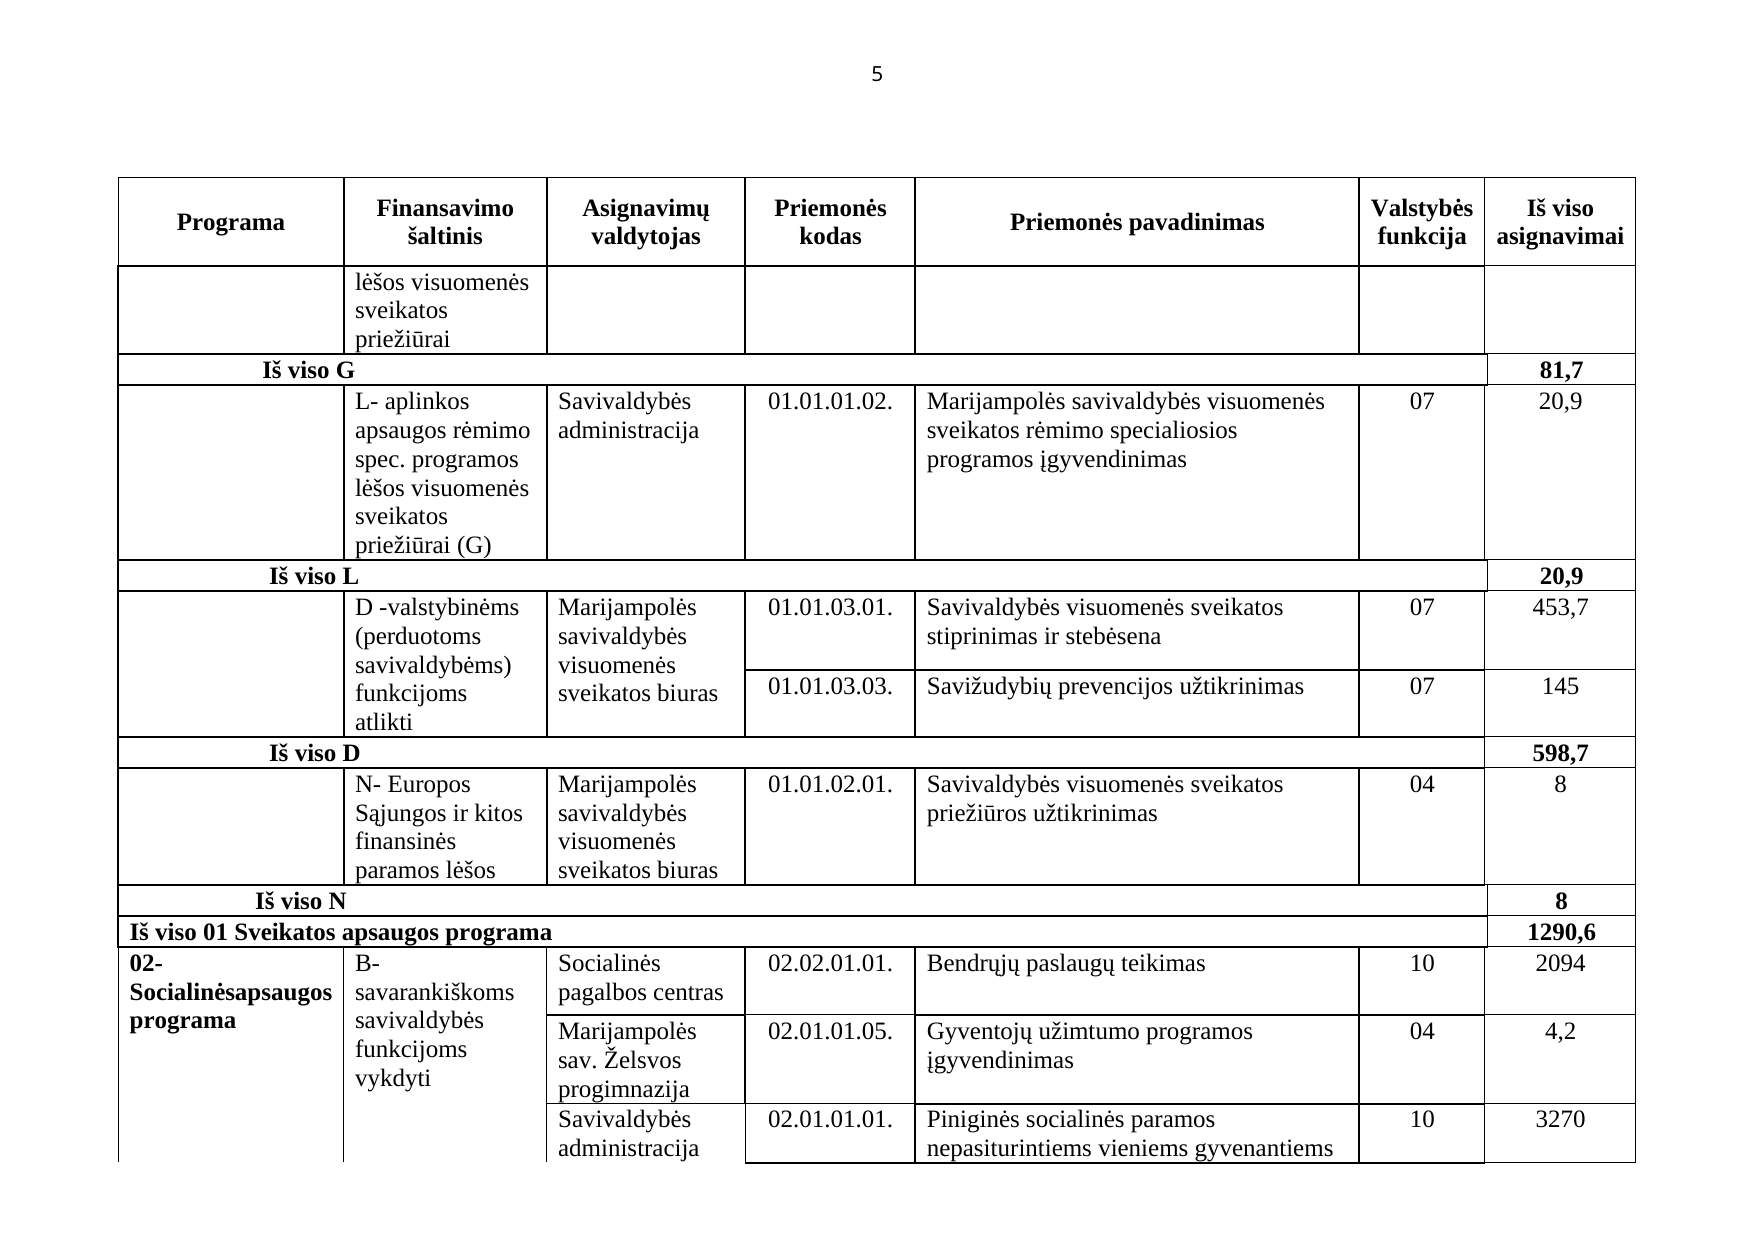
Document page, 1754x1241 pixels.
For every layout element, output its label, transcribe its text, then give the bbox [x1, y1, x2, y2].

table_cell 4,2 [1485, 1015, 1635, 1102]
table_cell 10 [1360, 948, 1484, 1014]
table_cell 07 [1360, 671, 1484, 736]
table_cell 81,7 [1488, 354, 1635, 384]
table_cell Bendrųjų paslaugų teikimas [916, 948, 1358, 1014]
table_cell 145 [1485, 670, 1635, 736]
table_cell 3270 [1485, 1104, 1635, 1162]
table_header Iš viso asignavimai [1485, 178, 1635, 265]
table_cell 01.01.01.02. [746, 386, 914, 559]
table_cell Savivaldybės visuomenės sveikatos priežiūros užtikrinimas [916, 769, 1358, 884]
table_cell 04 [1360, 769, 1484, 884]
table_cell [548, 267, 744, 353]
table_cell B-savarankiškoms savivaldybės funkcijoms vykdyti [344, 948, 546, 1162]
table_cell Savivaldybės administracija [548, 386, 744, 559]
table_cell Savižudybių prevencijos užtikrinimas [916, 671, 1358, 736]
table_cell [1360, 267, 1484, 353]
table_cell Marijampolės savivaldybės visuomenės sveikatos biuras [548, 769, 744, 884]
table_cell 02.02.01.01. [746, 948, 914, 1014]
table_cell Iš viso G [119, 355, 1487, 384]
table_header Priemonės kodas [746, 178, 914, 265]
table_header Finansavimo šaltinis [345, 178, 546, 265]
table_cell lėšos visuomenės sveikatos priežiūrai [345, 267, 546, 353]
table_cell 20,9 [1488, 560, 1635, 590]
table_cell Savivaldybės visuomenės sveikatos stiprinimas ir stebėsena [916, 592, 1358, 669]
table_cell 01.01.02.01. [746, 769, 914, 884]
table_header Valstybės funkcija [1360, 178, 1484, 265]
table_cell 598,7 [1485, 737, 1635, 767]
table_cell N- Europos Sąjungos ir kitos finansinės paramos lėšos [345, 769, 546, 884]
table_cell 04 [1360, 1016, 1484, 1102]
table_header Priemonės pavadinimas [916, 178, 1358, 265]
table_cell [746, 267, 914, 353]
table_cell [119, 386, 343, 559]
table_cell 2094 [1485, 947, 1635, 1014]
table_cell Marijampolės savivaldybės visuomenės sveikatos biuras [548, 592, 744, 736]
table_cell [119, 769, 343, 884]
table_cell D -valstybinėms (perduotoms savivaldybėms) funkcijoms atlikti [345, 592, 546, 736]
table_cell [119, 669, 343, 736]
table_header Programa [119, 178, 343, 265]
table_cell 02.01.01.05. [746, 1015, 914, 1102]
table_cell Marijampolės savivaldybės visuomenės sveikatos rėmimo specialiosios programos įgyvendinimas [916, 386, 1358, 559]
table_cell Marijampolės sav. Želsvos progimnazija [547, 1016, 744, 1102]
table_cell Gyventojų užimtumo programos įgyvendinimas [916, 1016, 1358, 1102]
table_cell Piniginės socialinės paramos nepasiturintiems vieniems gyvenantiems [916, 1105, 1358, 1162]
table_cell 453,7 [1485, 591, 1635, 669]
table_cell [119, 267, 343, 353]
table_cell Savivaldybės administracija [547, 1104, 745, 1162]
table_cell Iš viso D [119, 738, 1484, 767]
table_cell Iš viso 01 Sveikatos apsaugos programa [119, 917, 1487, 946]
table_cell [1485, 266, 1635, 353]
table_cell 20,9 [1485, 385, 1635, 559]
table_cell [119, 592, 343, 669]
table_cell 07 [1360, 592, 1484, 669]
table_cell Iš viso N [119, 885, 1487, 915]
table_cell Socialinės pagalbos centras [547, 948, 744, 1014]
table_cell 01.01.03.01. [746, 592, 914, 669]
table_cell Iš viso L [119, 561, 1487, 590]
table_cell 02.01.01.01. [746, 1104, 914, 1162]
table_cell 8 [1488, 885, 1635, 915]
table_cell [916, 267, 1358, 353]
table_cell 01.01.03.03. [746, 671, 914, 736]
table_cell L- aplinkos apsaugos rėmimo spec. programos lėšos visuomenės sveikatos priežiūrai (G) [345, 386, 546, 559]
table_cell 8 [1485, 768, 1635, 884]
table_cell 10 [1360, 1105, 1484, 1162]
table_cell 07 [1360, 386, 1484, 559]
table_header Asignavimų valdytojas [548, 178, 744, 265]
table_cell 1290,6 [1488, 916, 1635, 946]
table_cell 02-Socialinėsapsaugos programa [119, 948, 343, 1162]
